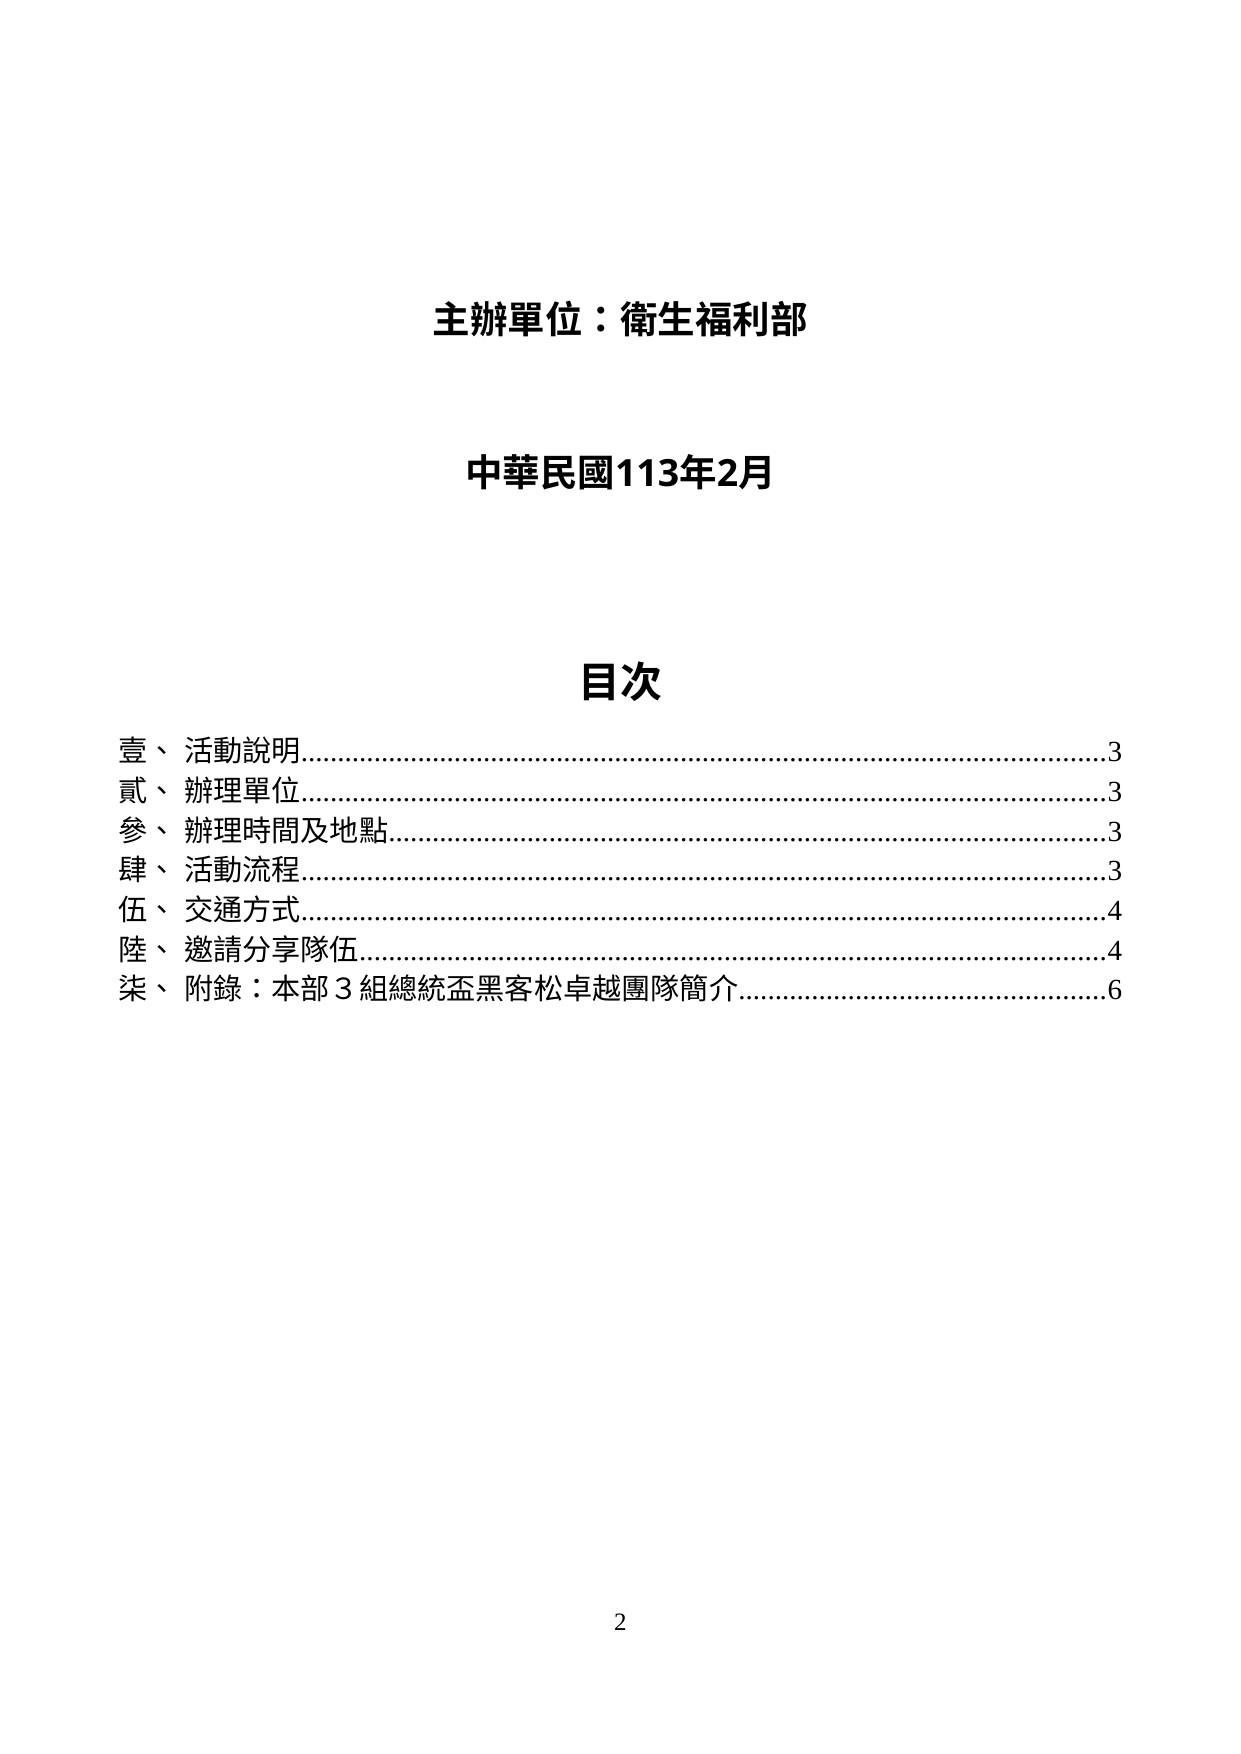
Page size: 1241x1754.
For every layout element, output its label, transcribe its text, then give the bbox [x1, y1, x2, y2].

table_cell 主辦單位：衛生福利部 中華民國113年2月 [178, 118, 1062, 519]
text 參、 辦理時間及地點 3 [118, 810, 1122, 849]
text 伍、 交通方式 4 [118, 889, 1122, 929]
text 肆、 活動流程 3 [118, 849, 1122, 889]
subtitle 目次 [118, 653, 1122, 710]
text 柒、 附錄：本部３組總統盃黑客松卓越團隊簡介 6 [118, 968, 1122, 1008]
text 壹、 活動說明 3 [118, 730, 1122, 770]
text 貳、 辦理單位 3 [118, 770, 1122, 810]
text 陸、 邀請分享隊伍 4 [118, 929, 1122, 968]
